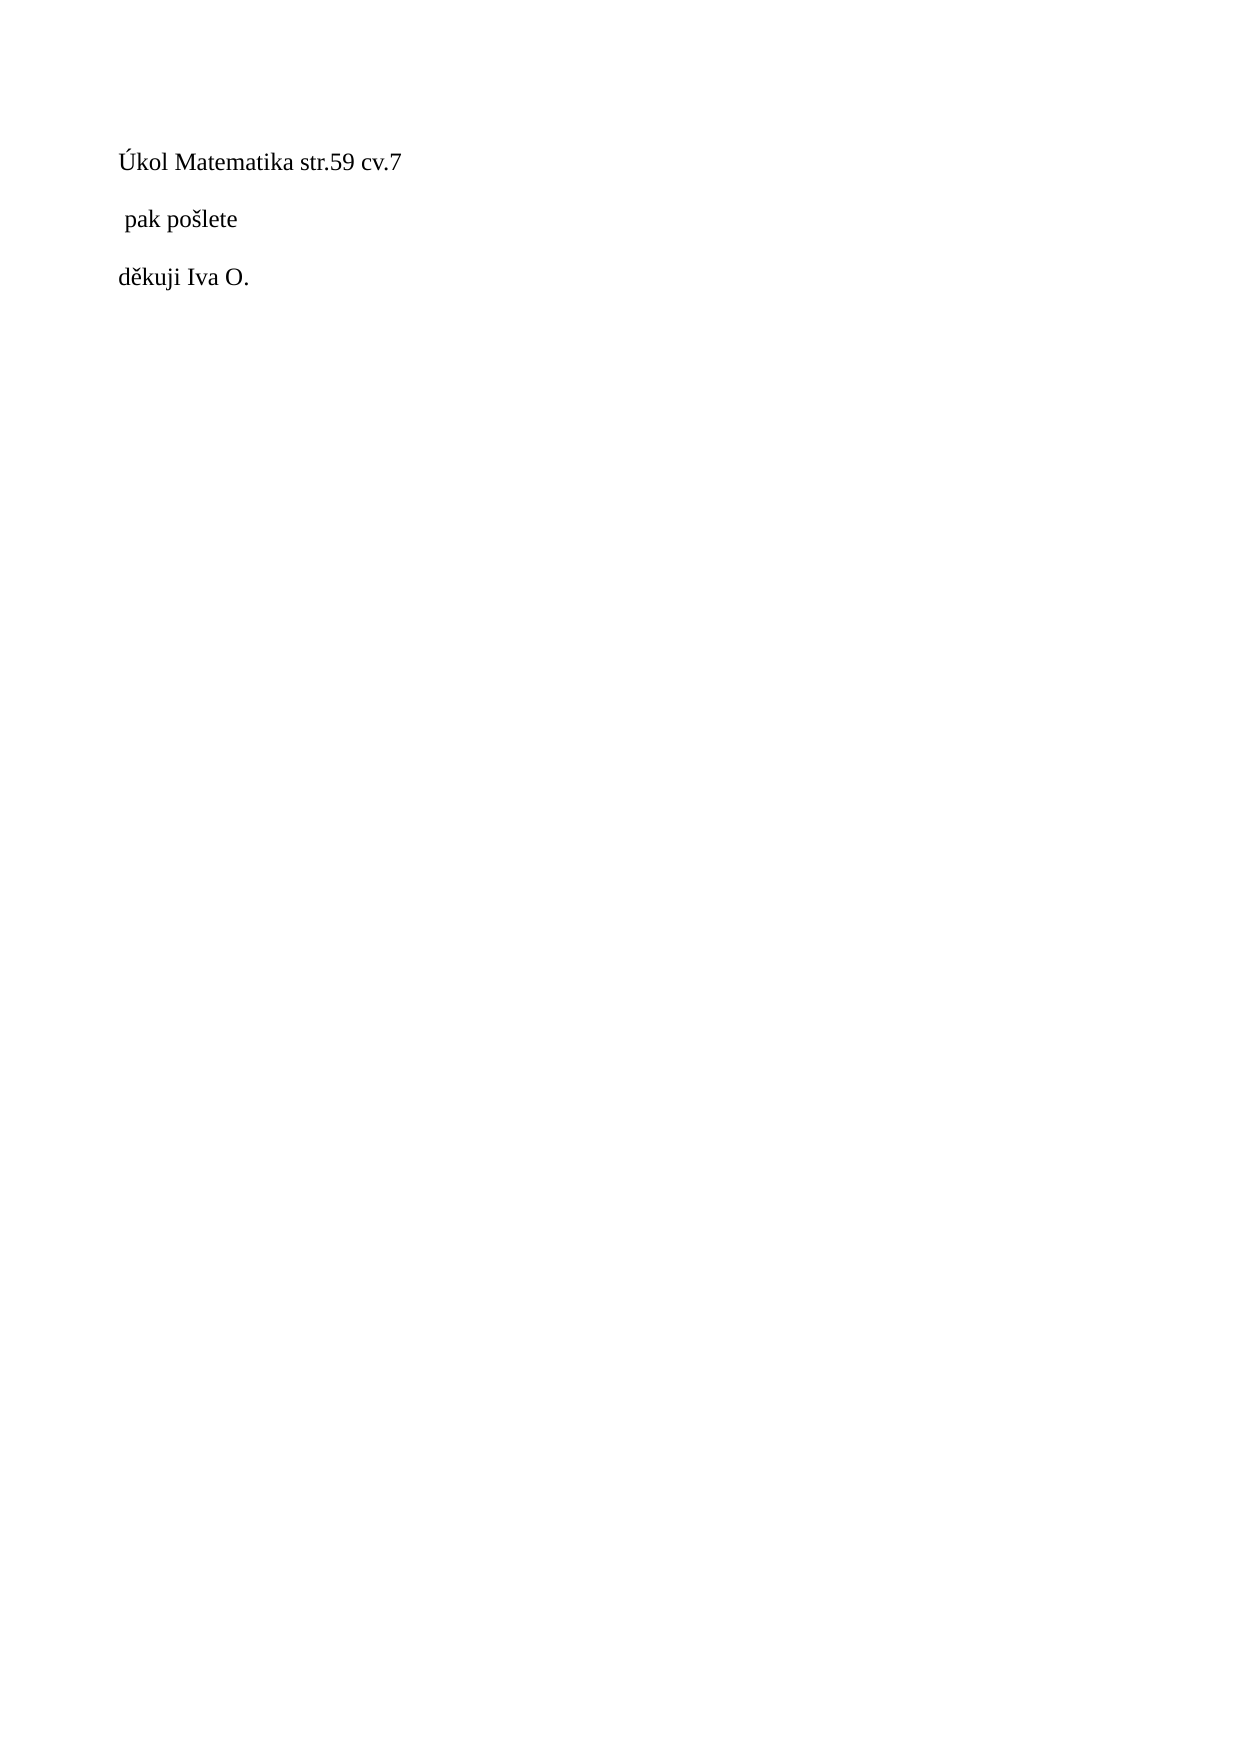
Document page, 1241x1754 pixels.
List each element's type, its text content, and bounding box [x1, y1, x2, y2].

text pak pošlete [118, 204, 1122, 233]
text děkuji Iva O. [118, 262, 1122, 291]
text Úkol Matematika str.59 cv.7 [118, 147, 1122, 176]
